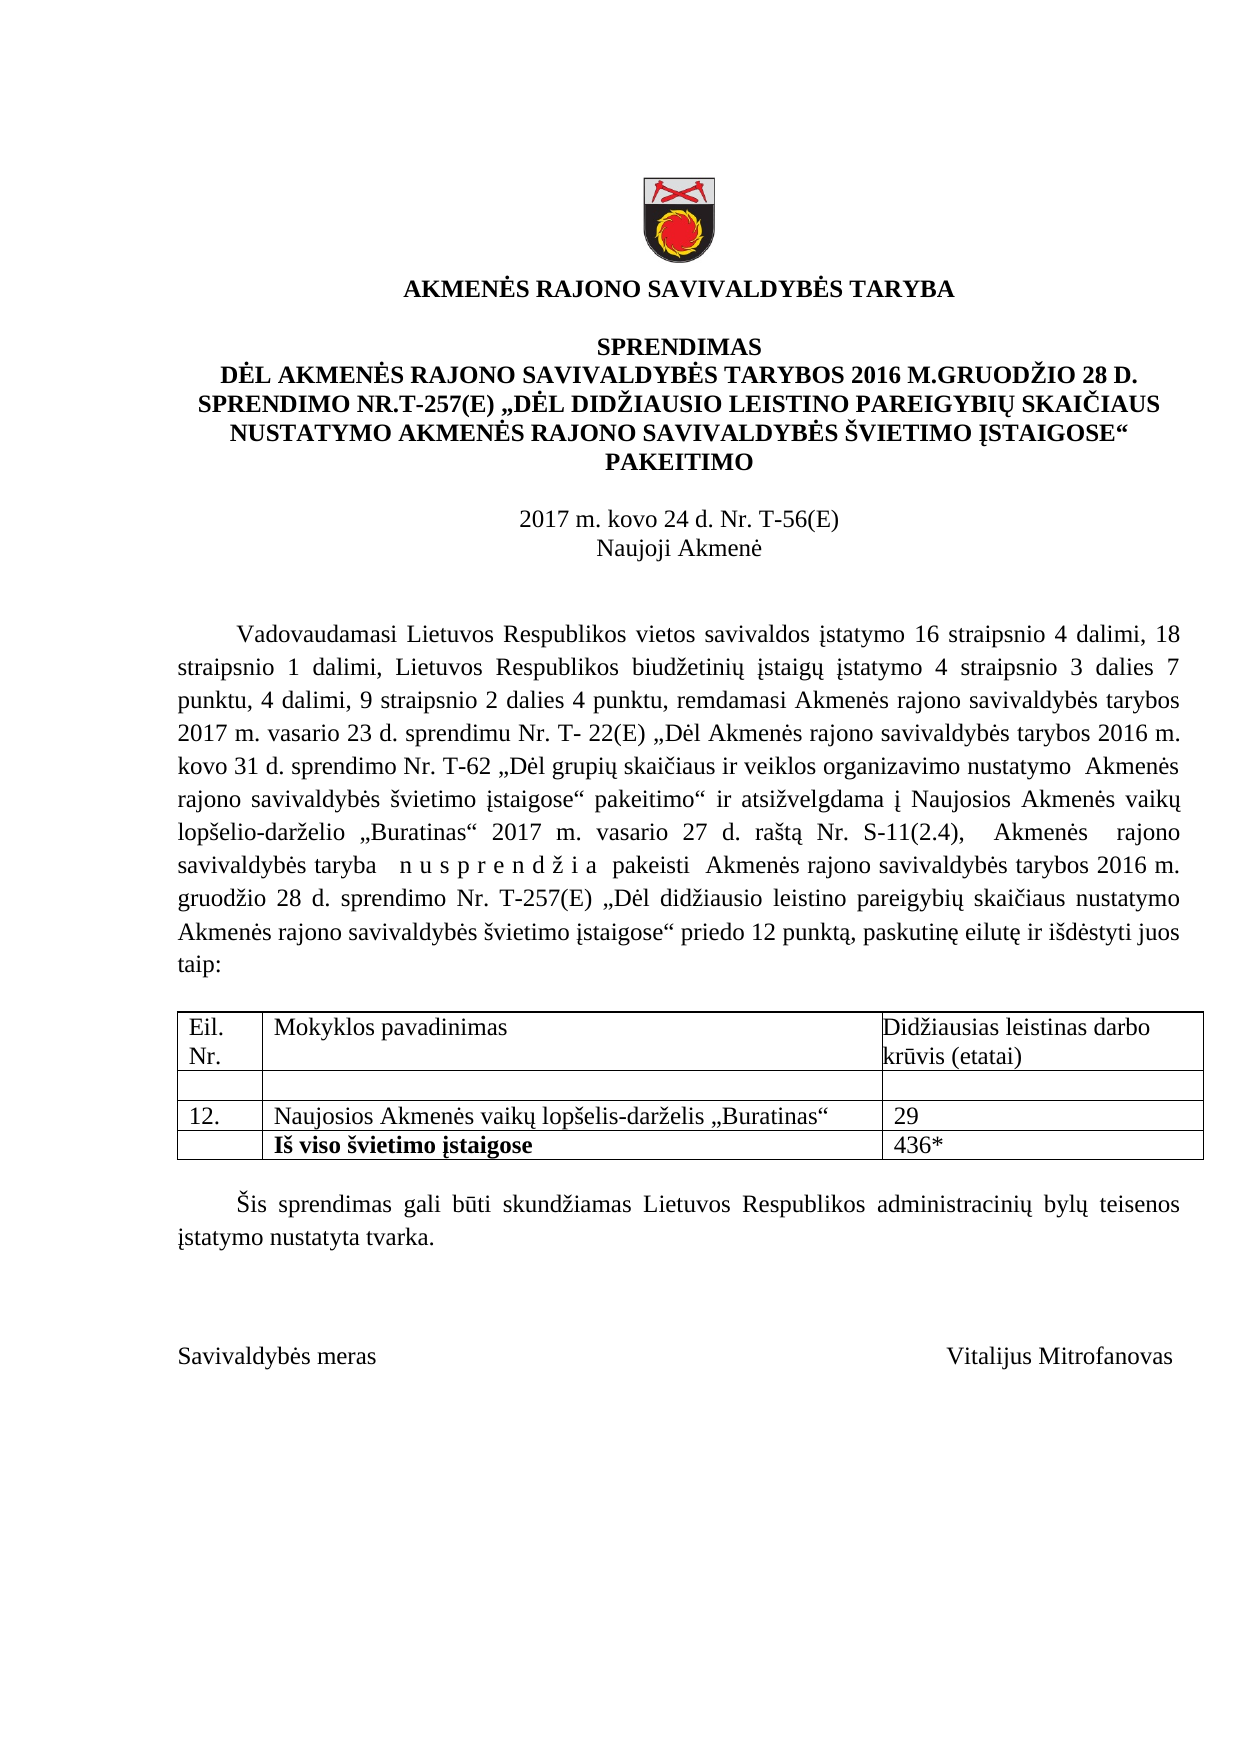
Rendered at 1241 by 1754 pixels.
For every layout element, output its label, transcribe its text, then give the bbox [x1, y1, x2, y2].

text Naujoji Akmenė [177, 533, 1181, 562]
table_cell [178, 1131, 262, 1159]
text Vadovaudamasi Lietuvos Respublikos vietos savivaldos įstatymo 16 straipsnio 4 dalimi, 18 straipsnio 1 dalimi, Lietuvos Respublikos biudžetinių įstaigų įstatymo 4 straipsnio 3 dalies 7 punktu, 4 dalimi, 9 straipsnio 2 dalies 4 punktu, remdamasi Akmenės rajono savivaldybės tarybos 2017 m. vasario 23 d. sprendimu Nr. T- 22(E) „Dėl Akmenės rajono savivaldybės tarybos 2016 m. kovo 31 d. sprendimo Nr. T-62 „Dėl grupių skaičiaus ir veiklos organizavimo nustatymo Akmenės rajono savivaldybės švietimo įstaigose“ pakeitimo“ ir atsižvelgdama į Naujosios Akmenės vaikų lopšelio-darželio „Buratinas“ 2017 m. vasario 27 d. raštą Nr. S-11(2.4), Akmenės rajono savivaldybės taryba n u s p r e n d ž i a pakeisti Akmenės rajono savivaldybės tarybos 2016 m. gruodžio 28 d. sprendimo Nr. T-257(E) „Dėl didžiausio leistino pareigybių skaičiaus nustatymo Akmenės rajono savivaldybės švietimo įstaigose“ priedo 12 punktą, paskutinę eilutę ir išdėstyti juos taip: [177, 619, 1181, 978]
table_header Mokyklos pavadinimas [263, 1013, 882, 1070]
table_cell Naujosios Akmenės vaikų lopšelis-darželis „Buratinas“ [263, 1101, 882, 1129]
table_cell Iš viso švietimo įstaigose [263, 1131, 882, 1159]
table_header Didžiausias leistinas darbo krūvis (etatai) [883, 1013, 1203, 1070]
text 2017 m. kovo 24 d. Nr. T-56(E) [177, 504, 1181, 533]
table_cell 29 [883, 1101, 1203, 1129]
text DĖL AKMENĖS RAJONO SAVIVALDYBĖS TARYBOS 2016 M.GRUODŽIO 28 D. SPRENDIMO NR.T-257(E) „DĖL DIDŽIAUSIO LEISTINO PAREIGYBIŲ SKAIČIAUS NUSTATYMO AKMENĖS RAJONO SAVIVALDYBĖS ŠVIETIMO ĮSTAIGOSE“ PAKEITIMO [177, 361, 1181, 476]
text SPRENDIMAS [177, 332, 1181, 361]
table_cell 12. [178, 1101, 262, 1129]
table_cell 436* [883, 1131, 1203, 1159]
table_cell [263, 1071, 882, 1100]
text Savivaldybės meras Vitalijus Mitrofanovas [177, 1341, 1181, 1370]
table_header Eil. Nr. [178, 1013, 262, 1070]
text AKMENĖS RAJONO SAVIVALDYBĖS TARYBA [177, 274, 1181, 303]
table_cell [178, 1071, 262, 1100]
table_cell [883, 1071, 1203, 1100]
text Šis sprendimas gali būti skundžiamas Lietuvos Respublikos administracinių bylų teisenos įstatymo nustatyta tvarka. [177, 1189, 1181, 1251]
